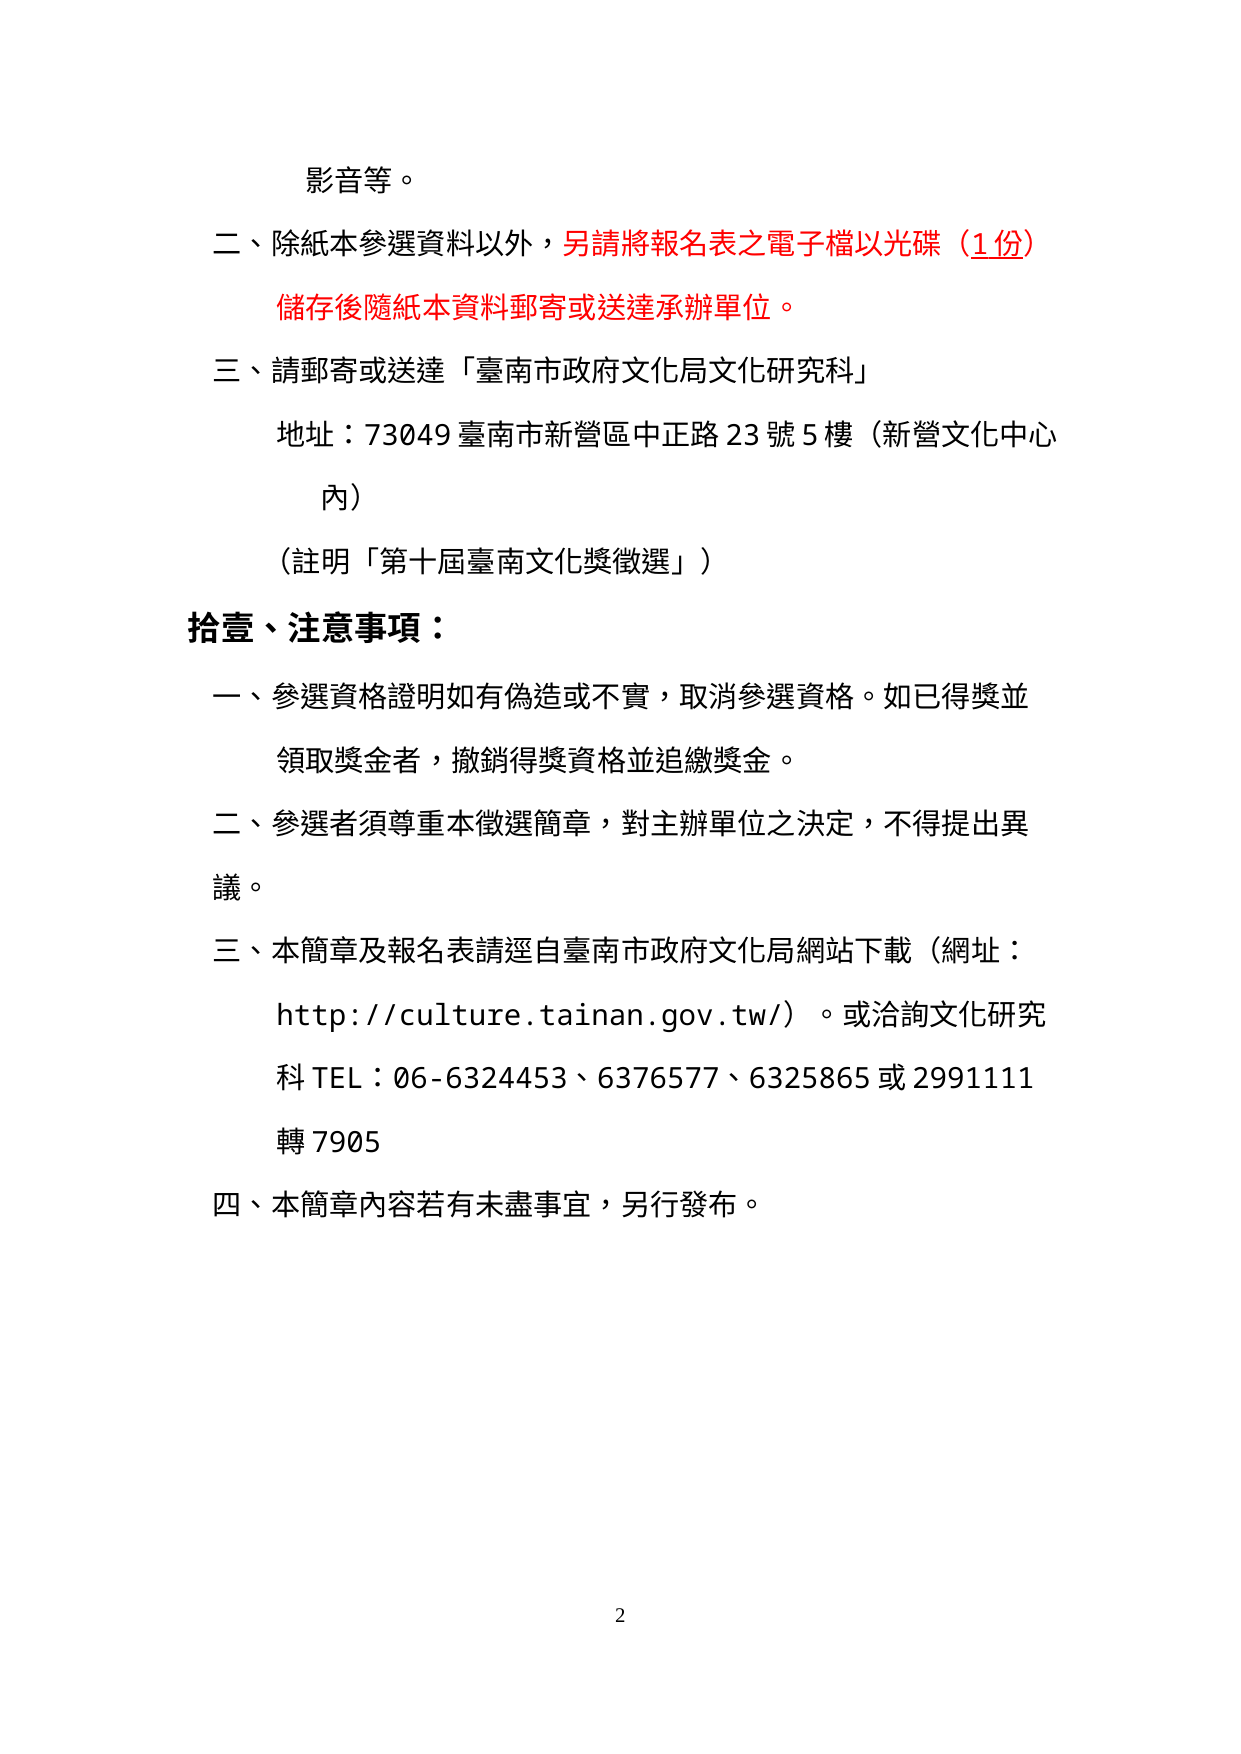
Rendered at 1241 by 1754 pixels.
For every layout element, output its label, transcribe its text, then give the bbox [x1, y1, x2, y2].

text 二、參選者須尊重本徵選簡章，對主辦單位之決定，不得提出異議。 [212, 801, 1053, 907]
text （註明「第十屆臺南文化獎徵選」） [262, 538, 1053, 581]
text 三、本簡章及報名表請逕自臺南市政府文化局網站下載（網址：http://culture.tainan.gov.tw/）。或洽詢文化研究科TEL：06-6324453、6376577、6325865或2991111轉7905 [212, 928, 1053, 1161]
text 三、請郵寄或送達「臺南市政府文化局文化研究科」 [212, 348, 1053, 390]
text 地址：73049臺南市新營區中正路23號5樓（新營文化中心內） [276, 411, 1073, 517]
text 一、參選資格證明如有偽造或不實，取消參選資格。如已得獎並領取獎金者，撤銷得獎資格並追繳獎金。 [212, 674, 1053, 780]
text 四、本簡章內容若有未盡事宜，另行發布。 [212, 1182, 1053, 1224]
text 影音等。 [276, 157, 1053, 200]
text 二、除紙本參選資料以外，另請將報名表之電子檔以光碟（1份）儲存後隨紙本資料郵寄或送達承辦單位。 [212, 221, 1053, 327]
text 拾壹、注意事項： [187, 602, 1053, 650]
